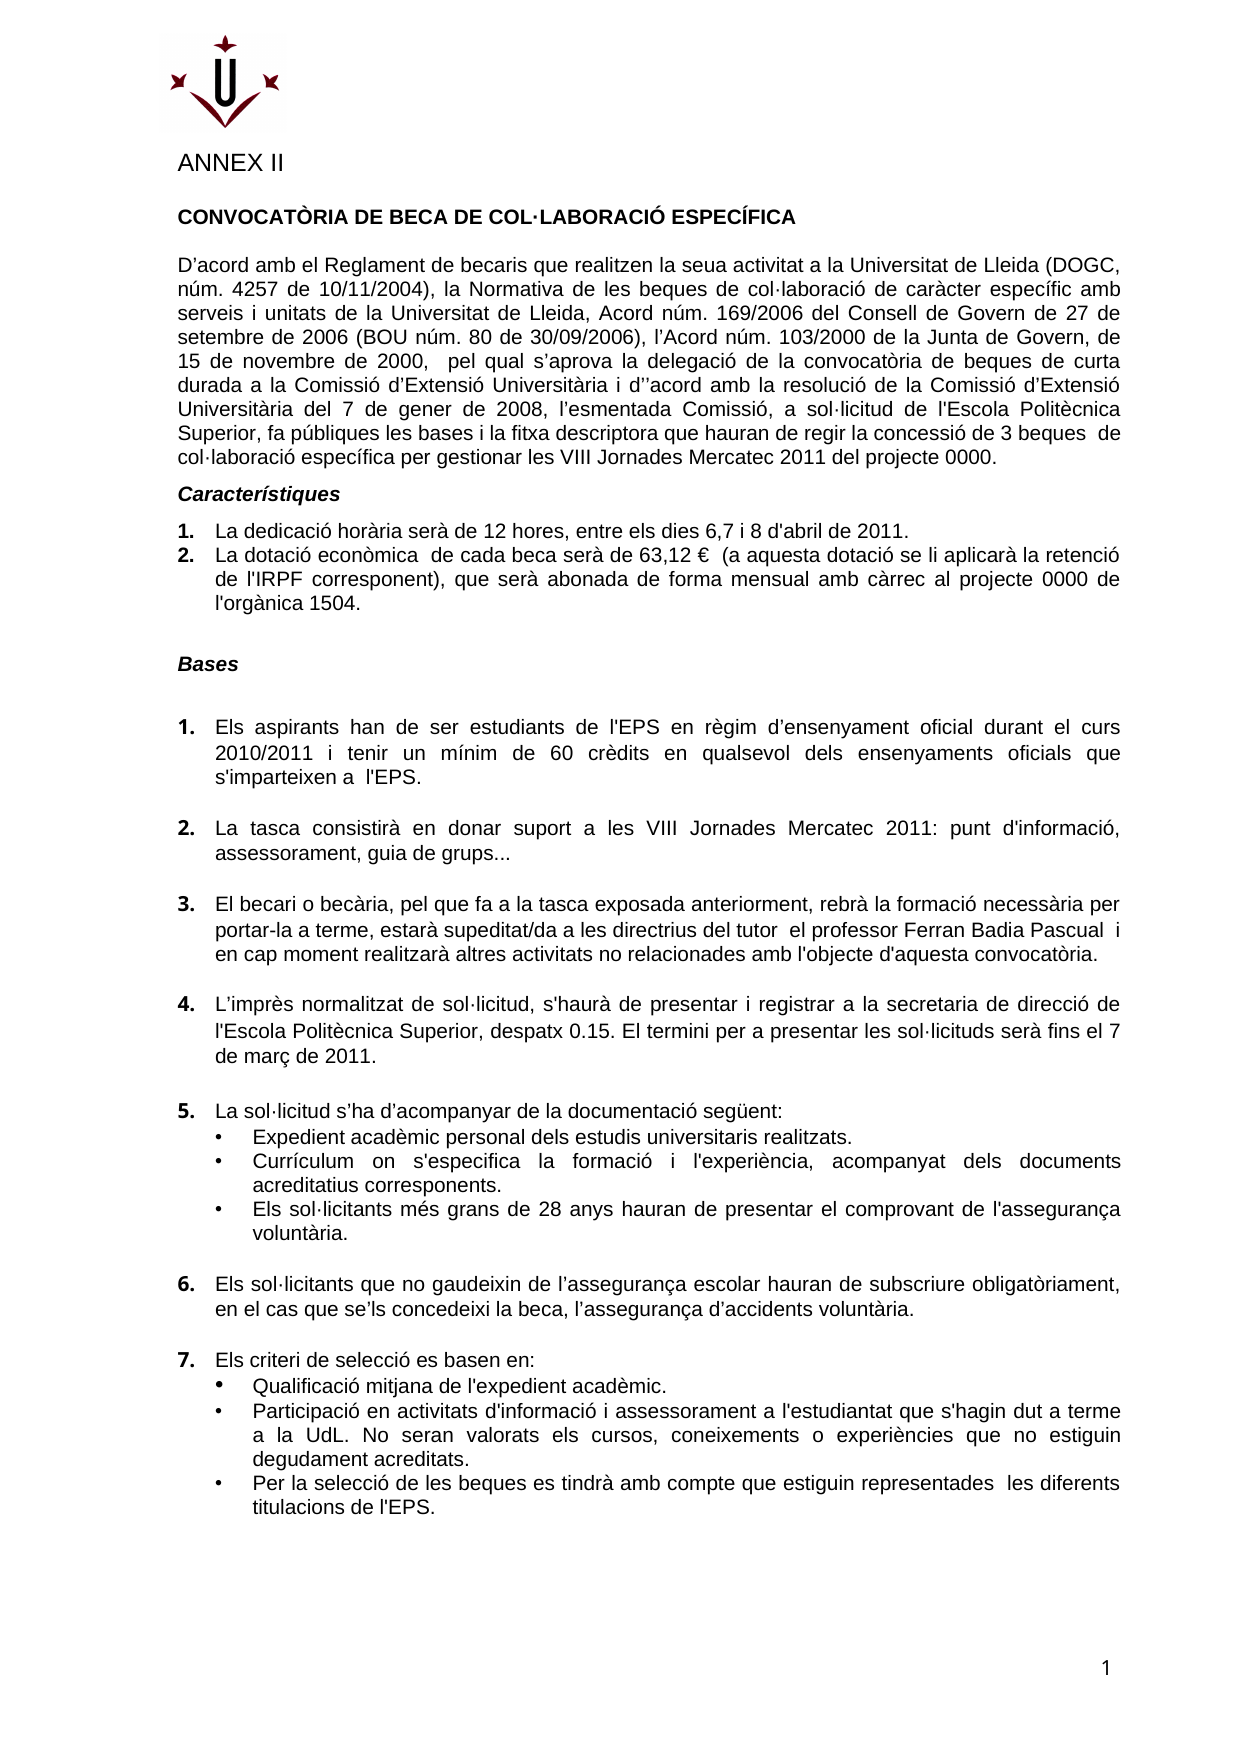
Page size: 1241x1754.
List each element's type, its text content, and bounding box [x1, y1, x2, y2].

list L’imprès normalitzat de sol·licitud, s'haurà de presentar i registrar a la secretaria de direcció de l'Escola Politècnica Superior, despatx 0.15. El termini per a presentar les sol·licituds serà fins el 7 de març de 2011. [177, 989, 1122, 1068]
list Els criteri de selecció es basen en: [177, 1345, 1122, 1374]
list La dotació econòmica de cada beca serà de 63,12 € (a aquesta dotació se li aplicarà la retenció de l'IRPF corresponent), que serà abonada de forma mensual amb càrrec al projecte 0000 de l'orgànica 1504. [177, 543, 1122, 614]
list Participació en activitats d'informació i assessorament a l'estudiantat que s'hagin dut a terme a la UdL. No seran valorats els cursos, coneixements o experiències que no estiguin degudament acreditats. [215, 1399, 1122, 1471]
text ANNEX II [177, 148, 1122, 176]
list Per la selecció de les beques es tindrà amb compte que estiguin representades les diferents titulacions de l'EPS. [215, 1471, 1122, 1519]
picture [159, 33, 287, 133]
list La dedicació horària serà de 12 hores, entre els dies 6,7 i 8 d'abril de 2011. [177, 519, 1122, 543]
list Qualificació mitjana de l'expedient acadèmic. [215, 1374, 1122, 1399]
subtitle Bases [177, 651, 1122, 676]
list Currículum on s'especifica la formació i l'experiència, acompanyat dels documents acreditatius corresponents. [215, 1149, 1122, 1197]
list La tasca consistirà en donar suport a les VIII Jornades Mercatec 2011: punt d'informació, assessorament, guia de grups... [177, 813, 1122, 865]
text D’acord amb el Reglament de becaris que realitzen la seua activitat a la Universitat de Lleida (DOGC, núm. 4257 de 10/11/2004), la Normativa de les beques de col·laboració de caràcter específic amb serveis i unitats de la Universitat de Lleida, Acord núm. 169/2006 del Consell de Govern de 27 de setembre de 2006 (BOU núm. 80 de 30/09/2006), l’Acord núm. 103/2000 de la Junta de Govern, de 15 de novembre de 2000, pel qual s’aprova la delegació de la convocatòria de beques de curta durada a la Comissió d’Extensió Universitària i d’’acord amb la resolució de la Comissió d’Extensió Universitària del 7 de gener de 2008, l’esmentada Comissió, a sol·licitud de l'Escola Politècnica Superior, fa públiques les bases i la fitxa descriptora que hauran de regir la concessió de 3 beques de col·laboració específica per gestionar les VIII Jornades Mercatec 2011 del projecte 0000. [177, 253, 1122, 469]
list Els sol·licitants que no gaudeixin de l’assegurança escolar hauran de subscriure obligatòriament, en el cas que se’ls concedeixi la beca, l’assegurança d’accidents voluntària. [177, 1269, 1122, 1321]
text CONVOCATÒRIA DE BECA DE COL·LABORACIÓ ESPECÍFICA [177, 205, 1122, 229]
list El becari o becària, pel que fa a la tasca exposada anteriorment, rebrà la formació necessària per portar-la a terme, estarà supeditat/da a les directrius del tutor el professor Ferran Badia Pascual i en cap moment realitzarà altres activitats no relacionades amb l'objecte d'aquesta convocatòria. [177, 889, 1122, 966]
list Expedient acadèmic personal dels estudis universitaris realitzats. [215, 1125, 1122, 1149]
list Els aspirants han de ser estudiants de l'EPS en règim d’ensenyament oficial durant el curs 2010/2011 i tenir un mínim de 60 crèdits en qualsevol dels ensenyaments oficials que s'imparteixen a l'EPS. [177, 712, 1122, 789]
subtitle Característiques [177, 481, 1122, 506]
list Els sol·licitants més grans de 28 anys hauran de presentar el comprovant de l'assegurança voluntària. [215, 1197, 1122, 1245]
list La sol·licitud s’ha d’acompanyar de la documentació següent: [177, 1096, 1122, 1125]
